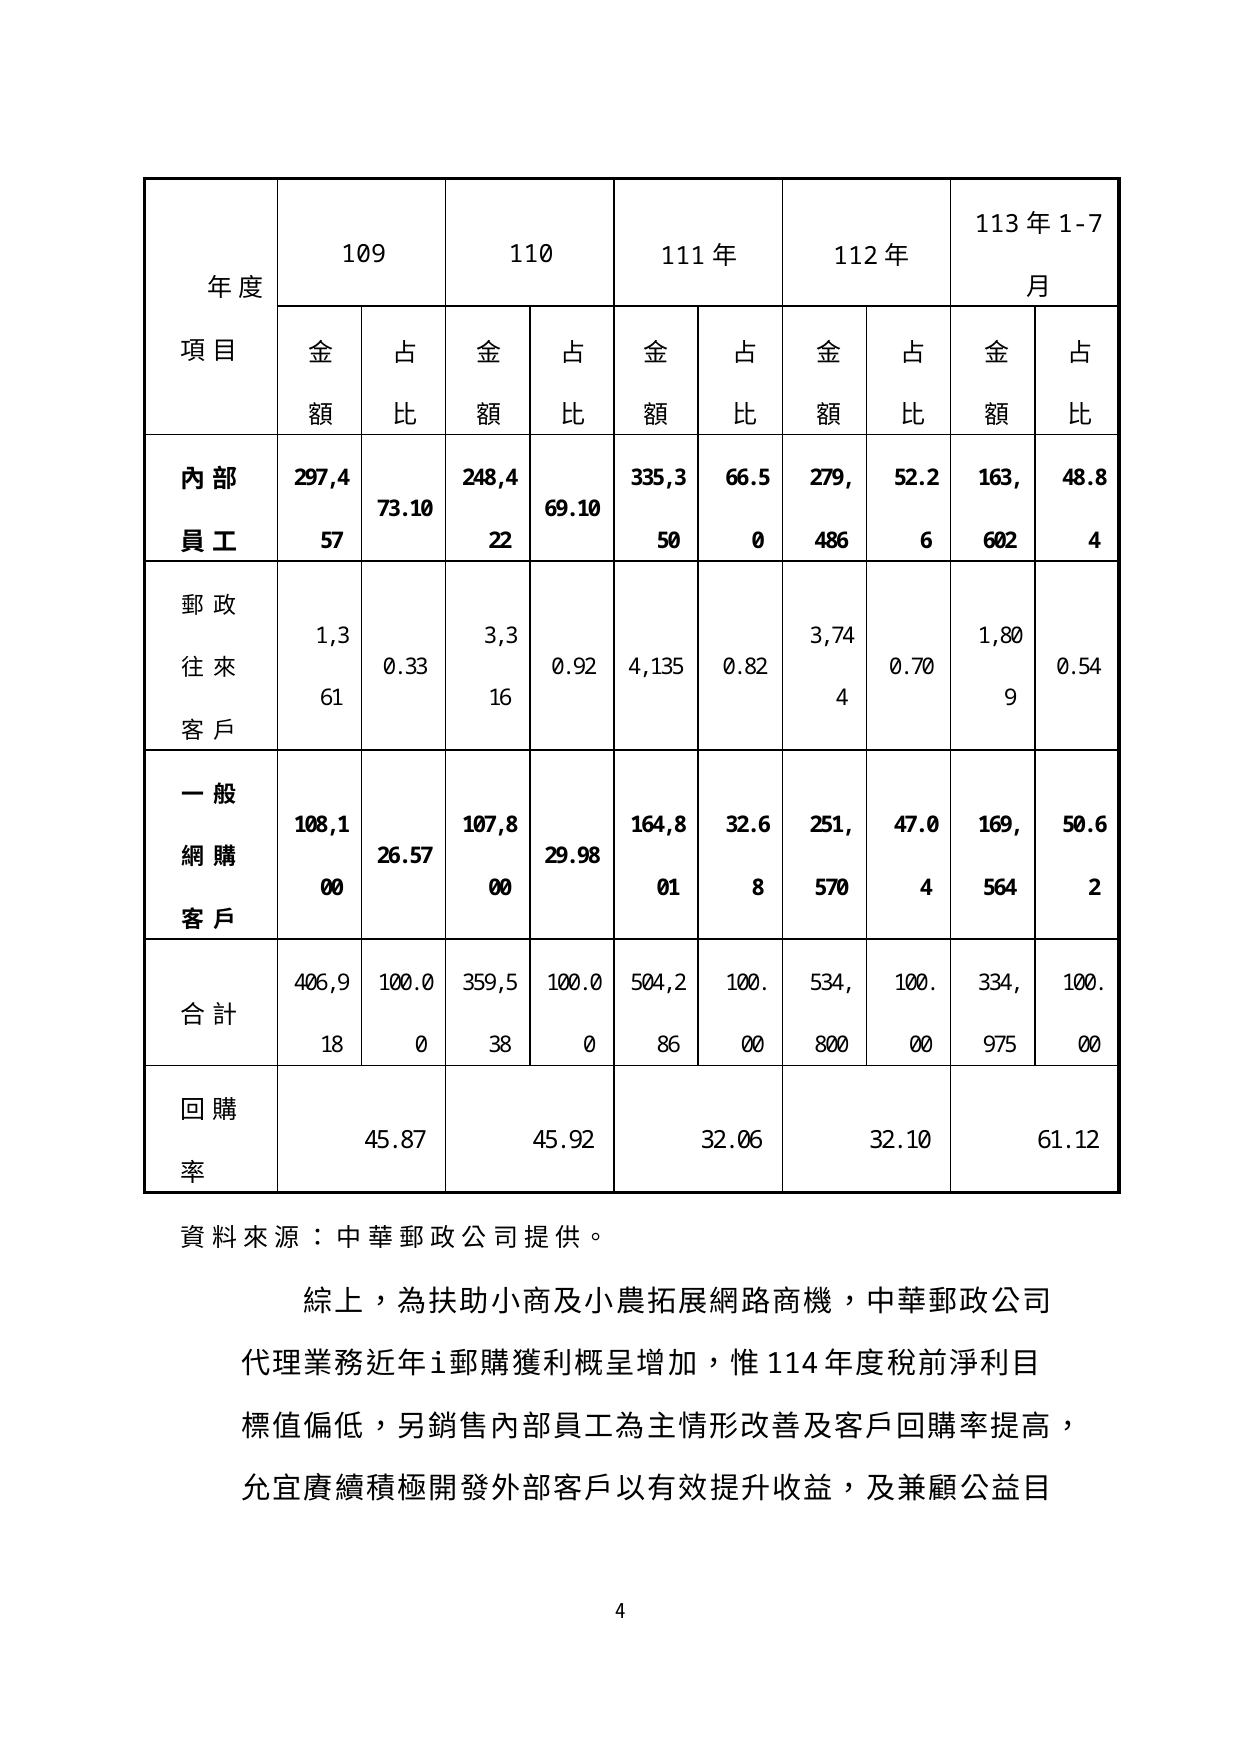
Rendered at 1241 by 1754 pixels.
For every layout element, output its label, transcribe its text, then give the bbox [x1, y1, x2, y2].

table_header 110 [446, 180, 613, 305]
table_cell 回購率 [146, 1066, 277, 1191]
table_cell 100.00 [1036, 940, 1117, 1065]
table_cell 26.57 [362, 751, 445, 938]
table_cell 金額 [951, 307, 1034, 433]
table_cell 534,800 [783, 940, 866, 1065]
table_cell 164,801 [615, 751, 697, 938]
table_cell 169,564 [951, 751, 1034, 938]
table_cell 3,744 [783, 562, 866, 749]
table_header 年度 項目 [146, 180, 277, 433]
table_cell 金額 [615, 307, 697, 433]
table_cell 32.06 [615, 1066, 782, 1191]
table_cell 內部員工 [146, 435, 277, 560]
table_cell 0.70 [867, 562, 950, 749]
table_cell 48.84 [1036, 435, 1117, 560]
table_cell 248,422 [446, 435, 529, 560]
table_cell 占比 [531, 307, 613, 433]
table_cell 335,350 [615, 435, 697, 560]
table_cell 合計 [146, 940, 277, 1065]
table_cell 297,457 [278, 435, 361, 560]
table_cell 334,975 [951, 940, 1034, 1065]
table_cell 359,538 [446, 940, 529, 1065]
table_cell 金額 [446, 307, 529, 433]
table_cell 108,100 [278, 751, 361, 938]
table_cell 郵政往來客戶 [146, 562, 277, 749]
table_cell 100.00 [699, 940, 782, 1065]
text 綜上，為扶助小商及小農拓展網路商機，中華郵政公司代理業務近年i郵購獲利概呈增加，惟114年度稅前淨利目標值偏低，另銷售內部員工為主情形改善及客戶回購率提高，允宜賡續積極開發外部客戶以有效提升收益，及兼顧公益目的。 [236, 1257, 1063, 1507]
table_cell 0.82 [699, 562, 782, 749]
table_cell 金額 [783, 307, 866, 433]
table_cell 4,135 [615, 562, 697, 749]
table_cell 1,809 [951, 562, 1034, 749]
table_cell 69.10 [531, 435, 613, 560]
table_cell 47.04 [867, 751, 950, 938]
table_cell 32.10 [783, 1066, 950, 1191]
table_cell 45.92 [446, 1066, 613, 1191]
table_header 109 [278, 180, 445, 305]
table_cell 61.12 [951, 1066, 1117, 1191]
table_cell 163,602 [951, 435, 1034, 560]
table_cell 3,316 [446, 562, 529, 749]
table_cell 504,286 [615, 940, 697, 1065]
table_cell 100.00 [362, 940, 445, 1065]
table_cell 占比 [1036, 307, 1117, 433]
table_cell 32.68 [699, 751, 782, 938]
table_cell 金額 [278, 307, 361, 433]
table_cell 一般網購客戶 [146, 751, 277, 938]
table_cell 251,570 [783, 751, 866, 938]
table_cell 0.33 [362, 562, 445, 749]
text 資料來源：中華郵政公司提供。 [133, 1194, 1063, 1257]
table_cell 100.00 [867, 940, 950, 1065]
table_header 112年 [783, 180, 950, 305]
table_cell 52.26 [867, 435, 950, 560]
table_cell 占比 [867, 307, 950, 433]
table_cell 0.54 [1036, 562, 1117, 749]
table_cell 406,918 [278, 940, 361, 1065]
table_cell 66.50 [699, 435, 782, 560]
table_cell 0.92 [531, 562, 613, 749]
table_cell 占比 [362, 307, 445, 433]
table_cell 100.00 [531, 940, 613, 1065]
table_cell 45.87 [278, 1066, 445, 1191]
table_header 113年1-7月 [951, 180, 1117, 305]
table_header 111年 [615, 180, 782, 305]
table_cell 占比 [699, 307, 782, 433]
table_cell 29.98 [531, 751, 613, 938]
table_cell 107,800 [446, 751, 529, 938]
table_cell 279,486 [783, 435, 866, 560]
table_cell 1,361 [278, 562, 361, 749]
table_cell 50.62 [1036, 751, 1117, 938]
table_cell 73.10 [362, 435, 445, 560]
